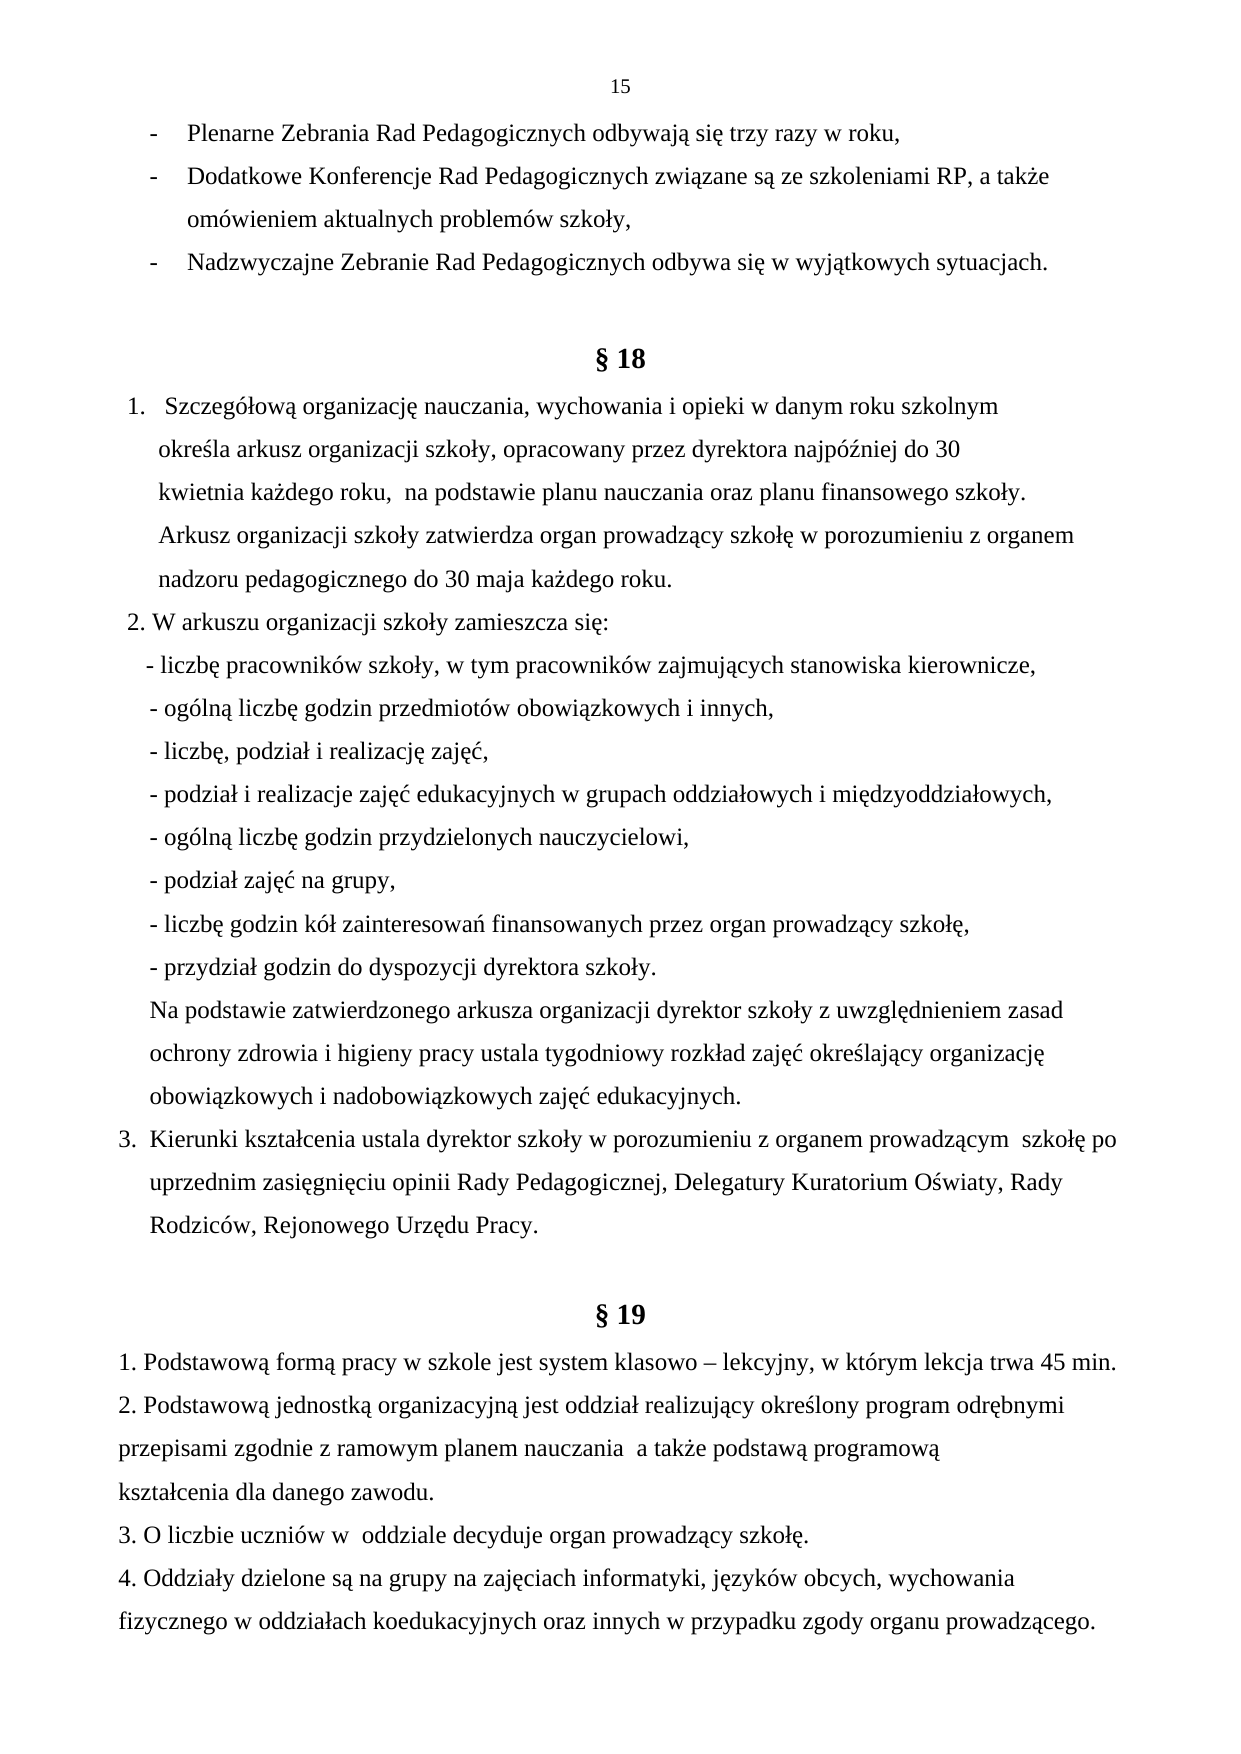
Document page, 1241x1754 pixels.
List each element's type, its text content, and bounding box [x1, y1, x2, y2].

list Plenarne Zebrania Rad Pedagogicznych odbywają się trzy razy w roku, [149, 118, 1122, 147]
text nadzoru pedagogicznego do 30 maja każdego roku. 2. W arkuszu organizacji szkoły zamieszcza się: - liczbę pracowników szkoły, w tym pracowników zajmujących stanowiska kierownicze, [127, 564, 1122, 679]
text - przydział godzin do dyspozycji dyrektora szkoły. [149, 952, 1122, 981]
text - liczbę, podział i realizację zajęć, [149, 736, 1122, 765]
text - ogólną liczbę godzin przedmiotów obowiązkowych i innych, [149, 693, 1122, 722]
list Dodatkowe Konferencje Rad Pedagogicznych związane są ze szkoleniami RP, a także omówieniem aktualnych problemów szkoły, [149, 161, 1122, 233]
text kwietnia każdego roku, na podstawie planu nauczania oraz planu finansowego szkoły. Arkusz organizacji szkoły zatwierdza organ prowadzący szkołę w porozumieniu z organem [127, 477, 1122, 549]
text - podział i realizacje zajęć edukacyjnych w grupach oddziałowych i międzyoddziałowych, - ogólną liczbę godzin przydzielonych nauczycielowi, [149, 779, 1122, 851]
text - podział zajęć na grupy, - liczbę godzin kół zainteresowań finansowanych przez organ prowadzący szkołę, [118, 866, 1122, 937]
text 1. Podstawową formą pracy w szkole jest system klasowo – lekcyjny, w którym lekcja trwa 45 min. [118, 1347, 1122, 1376]
text § 18 [118, 341, 1122, 374]
text kształcenia dla danego zawodu. 3. O liczbie uczniów w oddziale decyduje organ prowadzący szkołę. [118, 1477, 1122, 1548]
list Szczegółową organizację nauczania, wychowania i opieki w danym roku szkolnym [127, 391, 1122, 420]
text § 19 [118, 1297, 1122, 1330]
text 2. Podstawową jednostką organizacyjną jest oddział realizujący określony program odrębnymi [118, 1390, 1122, 1419]
text określa arkusz organizacji szkoły, opracowany przez dyrektora najpóźniej do 30 [127, 434, 1122, 463]
text Rodziców, Rejonowego Urzędu Pracy. [118, 1211, 1122, 1239]
text 4. Oddziały dzielone są na grupy na zajęciach informatyki, języków obcych, wychowania fizycznego w oddziałach koedukacyjnych oraz innych w przypadku zgody organu prowadzącego. [118, 1563, 1122, 1635]
text uprzednim zasięgnięciu opinii Rady Pedagogicznej, Delegatury Kuratorium Oświaty, Rady [118, 1167, 1122, 1196]
text Na podstawie zatwierdzonego arkusza organizacji dyrektor szkoły z uwzględnieniem zasad ochrony zdrowia i higieny pracy ustala tygodniowy rozkład zajęć określający organizację obowiązkowych i nadobowiązkowych zajęć edukacyjnych. [149, 995, 1122, 1110]
text 3. Kierunki kształcenia ustala dyrektor szkoły w porozumieniu z organem prowadzącym szkołę po [118, 1124, 1122, 1153]
list Nadzwyczajne Zebranie Rad Pedagogicznych odbywa się w wyjątkowych sytuacjach. [149, 247, 1122, 276]
text przepisami zgodnie z ramowym planem nauczania a także podstawą programową [118, 1433, 1122, 1462]
